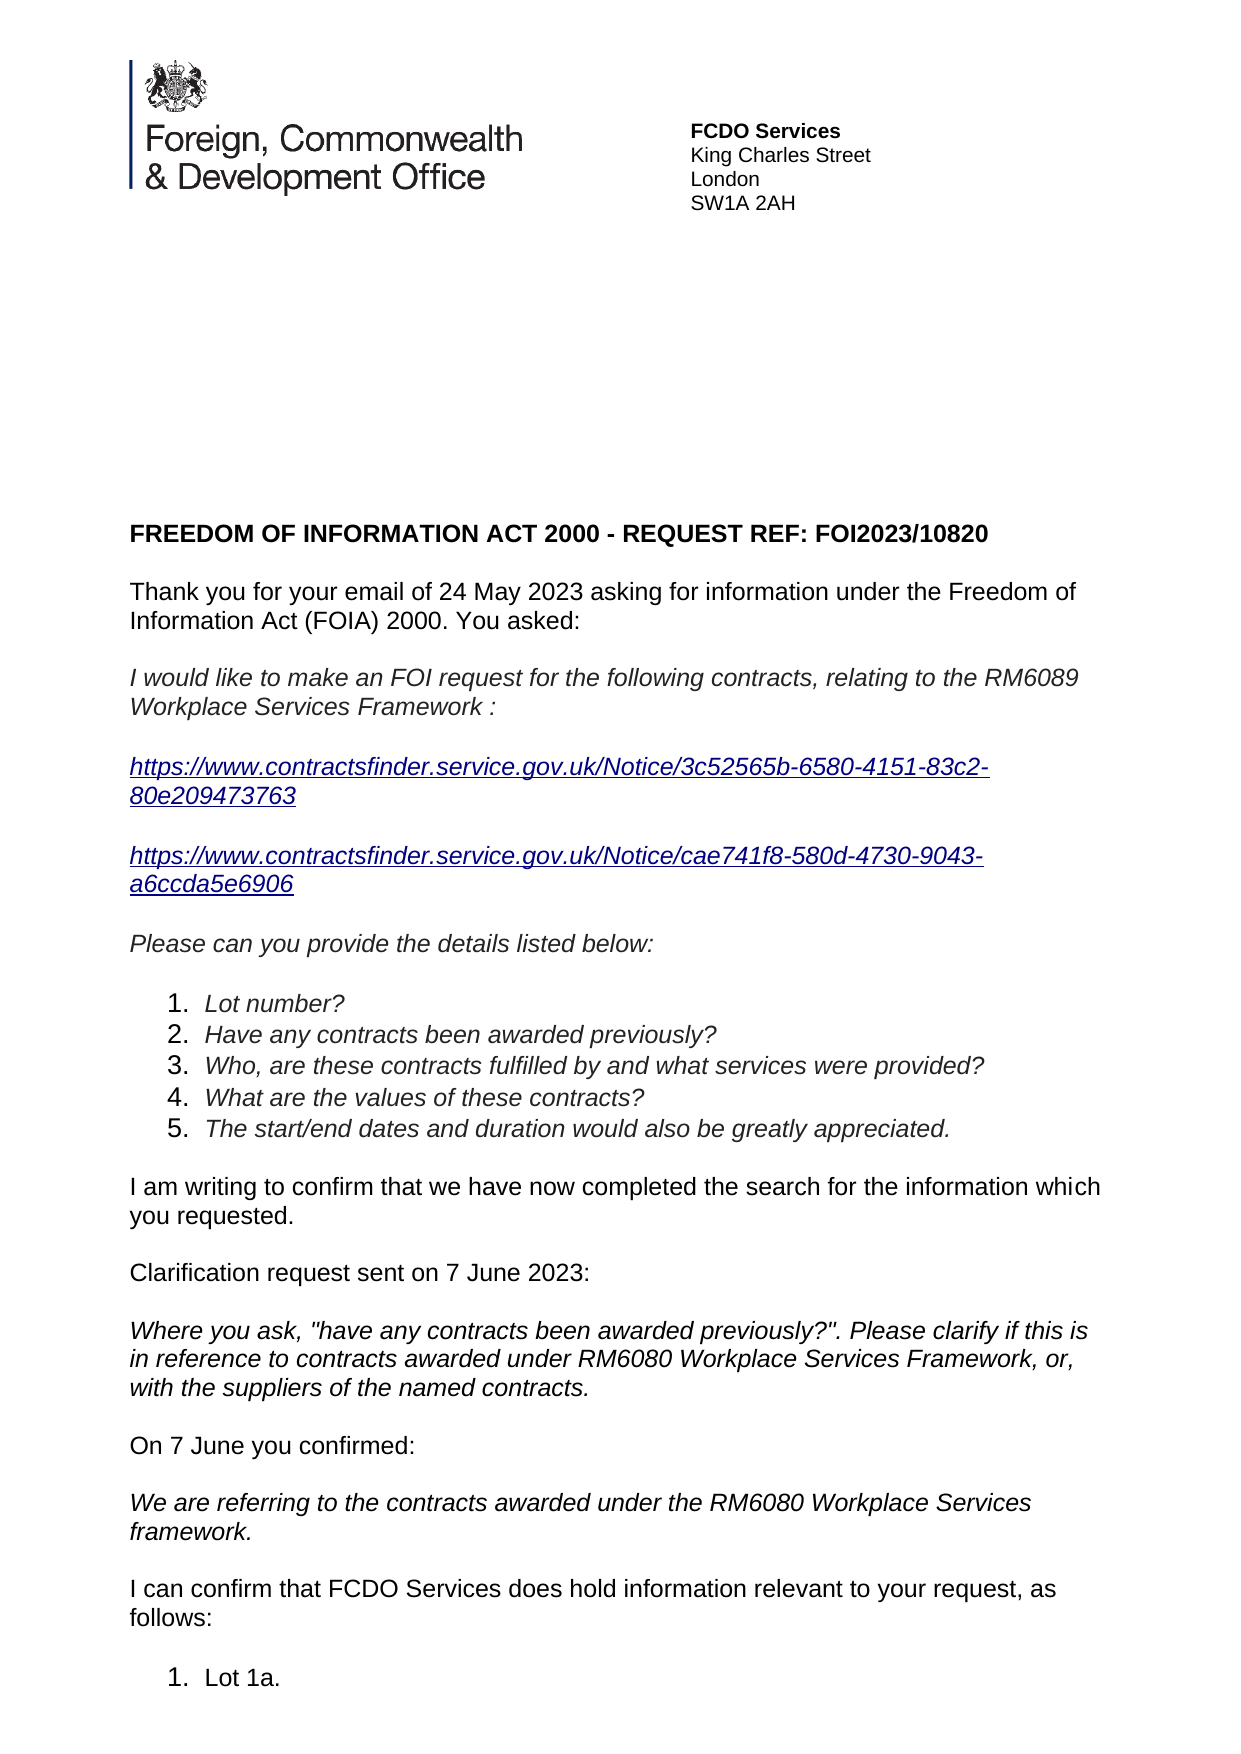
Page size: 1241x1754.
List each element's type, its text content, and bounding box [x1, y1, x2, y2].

table_cell [895, 361, 1122, 385]
table_cell [679, 409, 838, 433]
table_header [165, 97, 174, 108]
table_header [187, 93, 199, 104]
table_cell [679, 293, 1122, 361]
table_cell [679, 462, 1122, 491]
table_header [118, 61, 679, 293]
table_cell [679, 361, 895, 385]
table_header [151, 94, 162, 103]
table_cell [118, 293, 679, 491]
table_cell [838, 409, 1122, 433]
table_cell FCDO Services King Charles Street London SW1A 2AH [679, 119, 1122, 221]
table_cell [679, 433, 838, 462]
table_cell [679, 385, 838, 409]
table_cell FREEDOM OF INFORMATION ACT 2000 - REQUEST REF: FOI2023/10820 Thank you for your email of 24 May 2023 asking for information under the Freedom of Information Act (FOIA) 2000. You asked: I would like to make an FOI request for the following contracts, relating to the RM6089 Workplace Services Framework : https://www.contractsfinder.service.gov.uk/Notice/3c52565b-6580-4151-83c2-80e209473763 https://www.contractsfinder.service.gov.uk/Notice/cae741f8-580d-4730-9043-a6ccda5e6906 Please can you provide the details listed below: Lot number? Have any contracts been awarded previously? Who, are these contracts fulfilled by and what services were provided? What are the values of these contracts? The start/end dates and duration would also be greatly appreciated. I am writing to confirm that we have now completed the search for the information which you requested. Clarification request sent on 7 June 2023: Where you ask, "have any contracts been awarded previously?". Please clarify if this is in reference to contracts awarded under RM6080 Workplace Services Framework, or, with the suppliers of the named contracts. On 7 June you confirmed: We are referring to the contracts awarded under the RM6080 Workplace Services framework. I can confirm that FCDO Services does hold information relevant to your request, as follows: Lot 1a. There is only 1 instance of a contract being awarded under the RM6080 framework. However, this contract has been further extended on 3 separate occasions. The following links provide details of all occurrences: https://www.contractsfinder.service.gov.uk/Notice/3c52565b-6580-4151-83c2-80e209473763 https://www.contractsfinder.service.gov.uk/notice/067e3309-1045-4067-af04-a1c19e55bf9a?origin=SearchResults&p=1 https://www.contractsfinder.service.gov.uk/notice/8512e999-281b-409f-a482-779f6e8b4378?origin=SearchResults&p=1 https://www.contractsfinder.service.gov.uk/Notice/cae741f8-580d-4730-9043-a6ccda5e6906 This information can be found within the links provided above. This information can be found within the links provided above. This information can be found within the links provided above. Once an FOI request is answered, it is considered to be in the public domain. To promote transparency, FCDO Services may now publish the response and any material released on GOV.UK in the FOI releases section. All personal information in the letter will be removed before publishing. The copies of information being supplied to you continue to be protected by the Copyright, Designs and Patents Act 1988. You are free to use it for your own purposes, including any non-commercial research you are doing and for the purposes of news reporting. Any other re-use, for example commercial publication, would require the permission of the copyright holder. Most documents supplied by the FCDO will have been produced by government officials and will be protected by Crown Copyright. To re-use Crown Copyright documents please consult the Open Government Licence v3 on the National Archives website. Information you receive which is not subject to Crown Copyright continues to be protected by the copyright of the person, or organisation, from which the information originated. You must ensure that you gain their permission before reproducing any third party (non-Crown Copyright) information. If you would like to request a review of our decision please email us at: information.rights@fcdo.gov.uk or write to: Information Rights Unit, Foreign, Commonwealth & Development Office, Room WG.75, King Charles Street, London, SW1A 2AH. Please note you have 40 working days to do so from the date of this letter. If you are not content with the outcome of your complaint, you may then apply directly to the Information Commissioner for a decision. Generally, the Information Commissioner cannot make a decision unless you have exhausted the complaints procedure provided by the FCDO. The Information Commissioner can be contacted at: Information Commissioner's Office, Wycliffe House, Water Lane, Wilmslow, Cheshire SK9 5AF, or online at: https://ico.org.uk/make-a-complaint/ Yours sincerely, FOI Officer FCDO Services [118, 491, 1122, 1692]
table_cell [838, 385, 1122, 409]
table_header [185, 86, 193, 96]
table_cell [679, 221, 1122, 293]
table_cell [838, 433, 1122, 462]
table_header [679, 61, 1122, 119]
